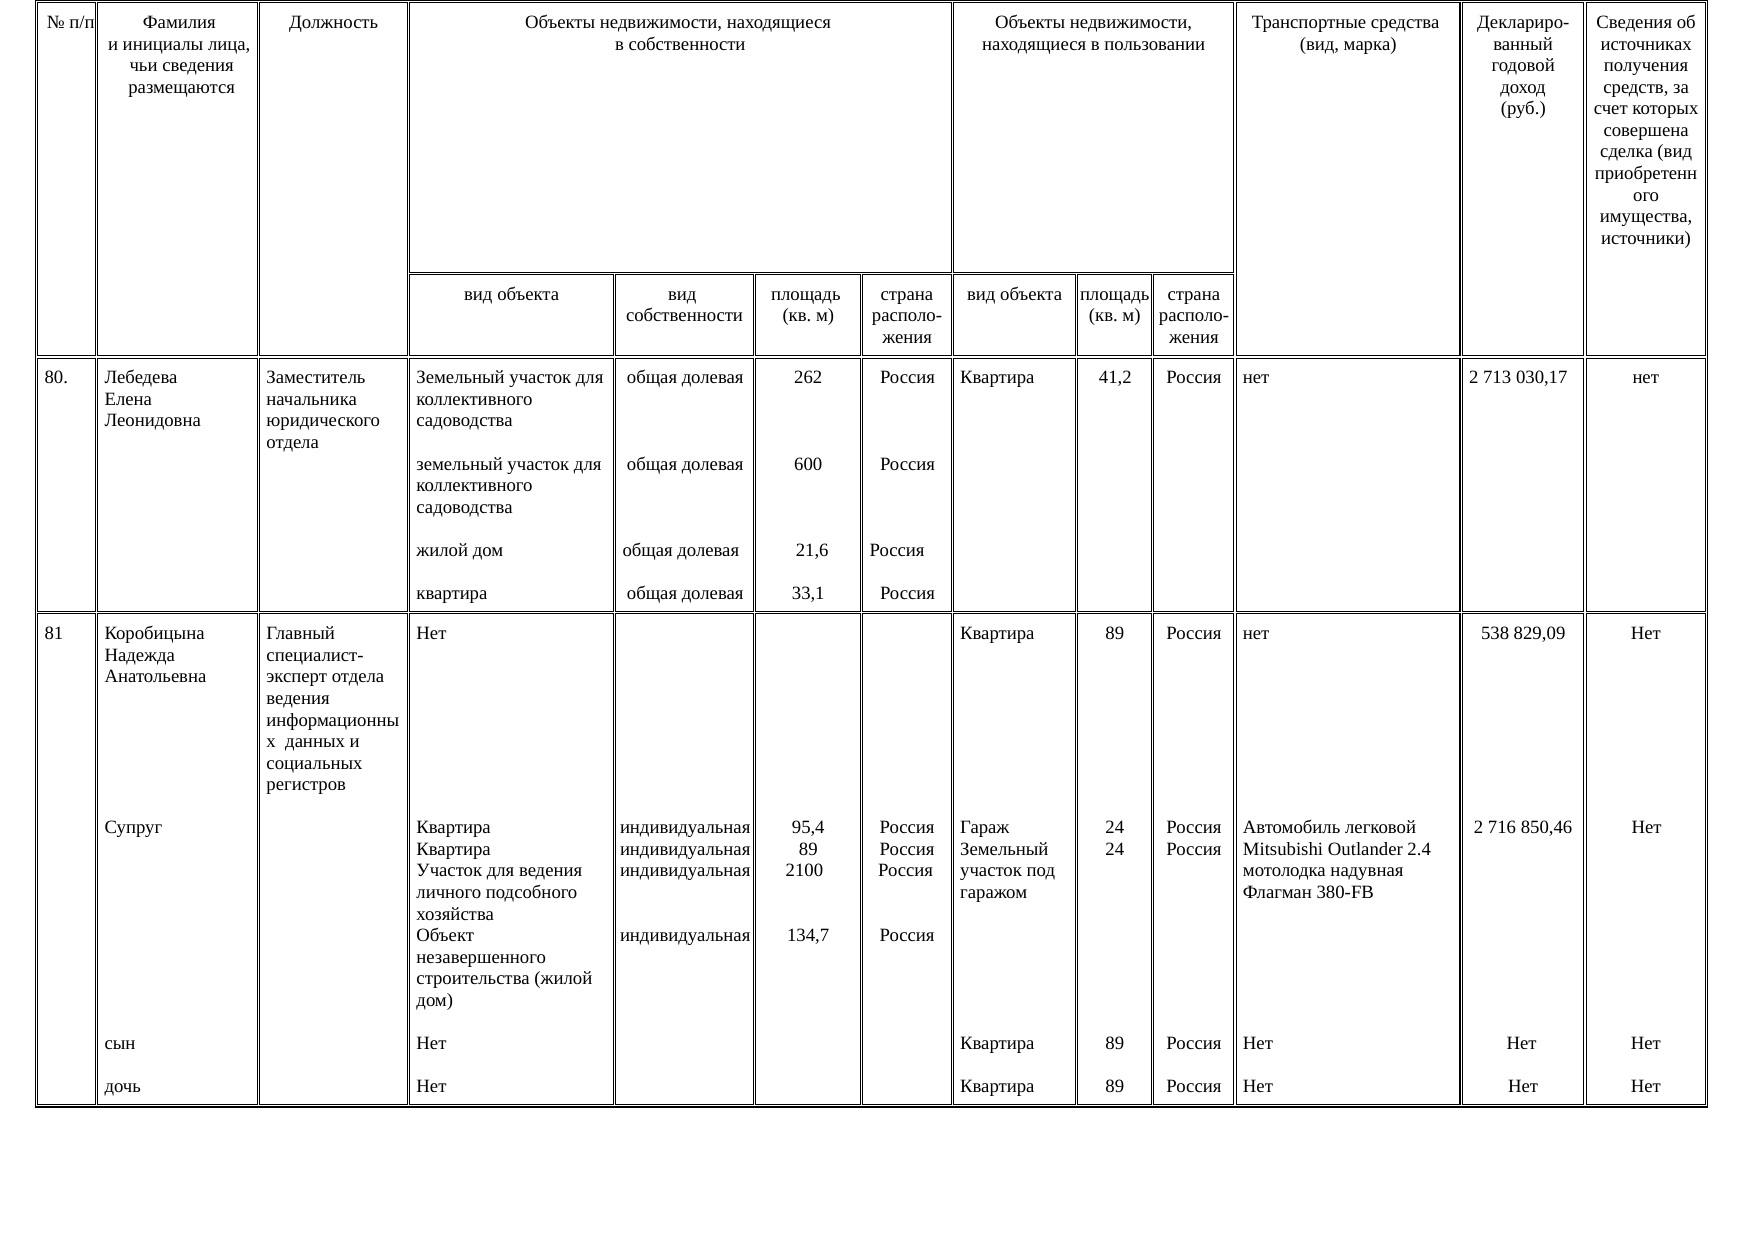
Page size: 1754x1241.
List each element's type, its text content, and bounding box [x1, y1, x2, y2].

table_cell 41,2 [1078, 359, 1151, 611]
table_cell вид объекта [954, 275, 1075, 355]
table_header Сведения об источниках получения средств, за счет которых совершена сделка (вид приобретенного имущества, источники) [1587, 3, 1705, 355]
table_cell нет Автомобиль легковой Mitsubishi Outlander 2.4 мотолодка надувная Флагман 380-FB Нет Нет [1237, 614, 1459, 1104]
table_cell Нет Нет Нет Нет [1587, 614, 1705, 1104]
table_cell 95,4 89 2100 134,7 [756, 614, 860, 1104]
table_cell Лебедева Елена Леонидовна [98, 359, 257, 611]
table_cell Россия Россия Россия Россия Россия [1154, 614, 1233, 1104]
table_header Должность [260, 3, 407, 355]
table_cell Заместитель начальника юридического отдела [260, 359, 407, 611]
table_cell нет [1587, 359, 1705, 611]
table_cell площадь (кв. м) [1078, 275, 1151, 355]
table_cell 2 713 030,17 [1463, 359, 1583, 611]
table_cell страна располо-жения [1154, 275, 1233, 355]
table_cell площадь (кв. м) [756, 275, 860, 355]
table_cell Главный специалист-эксперт отдела ведения информационных данных и социальных регистров [260, 614, 407, 1104]
table_header Транспортные средства (вид, марка) [1237, 3, 1459, 355]
table_header Объекты недвижимости, находящиеся в собственности [410, 3, 951, 272]
table_cell вид объекта [410, 275, 613, 355]
table_cell Земельный участок для коллективного садоводства земельный участок для коллективного садоводства жилой дом квартира [410, 359, 613, 611]
table_cell Россия Россия Россия Россия [863, 359, 951, 611]
table_cell страна располо-жения [863, 275, 951, 355]
table_cell индивидуальная индивидуальная индивидуальная индивидуальная [616, 614, 753, 1104]
table_cell Коробицына Надежда Анатольевна Супруг сын дочь [98, 614, 257, 1104]
table_cell Квартира [954, 359, 1075, 611]
table_header Фамилия и инициалы лица, чьи сведения размещаются [98, 3, 257, 355]
table_header Объекты недвижимости, находящиеся в пользовании [954, 3, 1233, 272]
table_header № п/п [38, 3, 95, 355]
table_cell вид собственности [616, 275, 753, 355]
table_cell 538 829,09 2 716 850,46 Нет Нет [1463, 614, 1583, 1104]
table_header Деклариро-ванный годовой доход (руб.) [1463, 3, 1583, 355]
table_cell Россия [1154, 359, 1233, 611]
table_cell Нет Квартира Квартира Участок для ведения личного подсобного хозяйства Объект незавершенного строительства (жилой дом) Нет Нет [410, 614, 613, 1104]
table_cell 262 600 21,6 33,1 [756, 359, 860, 611]
table_cell нет [1237, 359, 1459, 611]
table_cell 80. [38, 359, 95, 611]
table_cell общая долевая общая долевая общая долевая общая долевая [616, 359, 753, 611]
table_cell 81 [38, 614, 95, 1104]
table_cell Квартира Гараж Земельный участок под гаражом Квартира Квартира [954, 614, 1075, 1104]
table_cell Россия Россия Россия Россия [863, 614, 951, 1104]
table_cell 89 24 24 89 89 [1078, 614, 1151, 1104]
